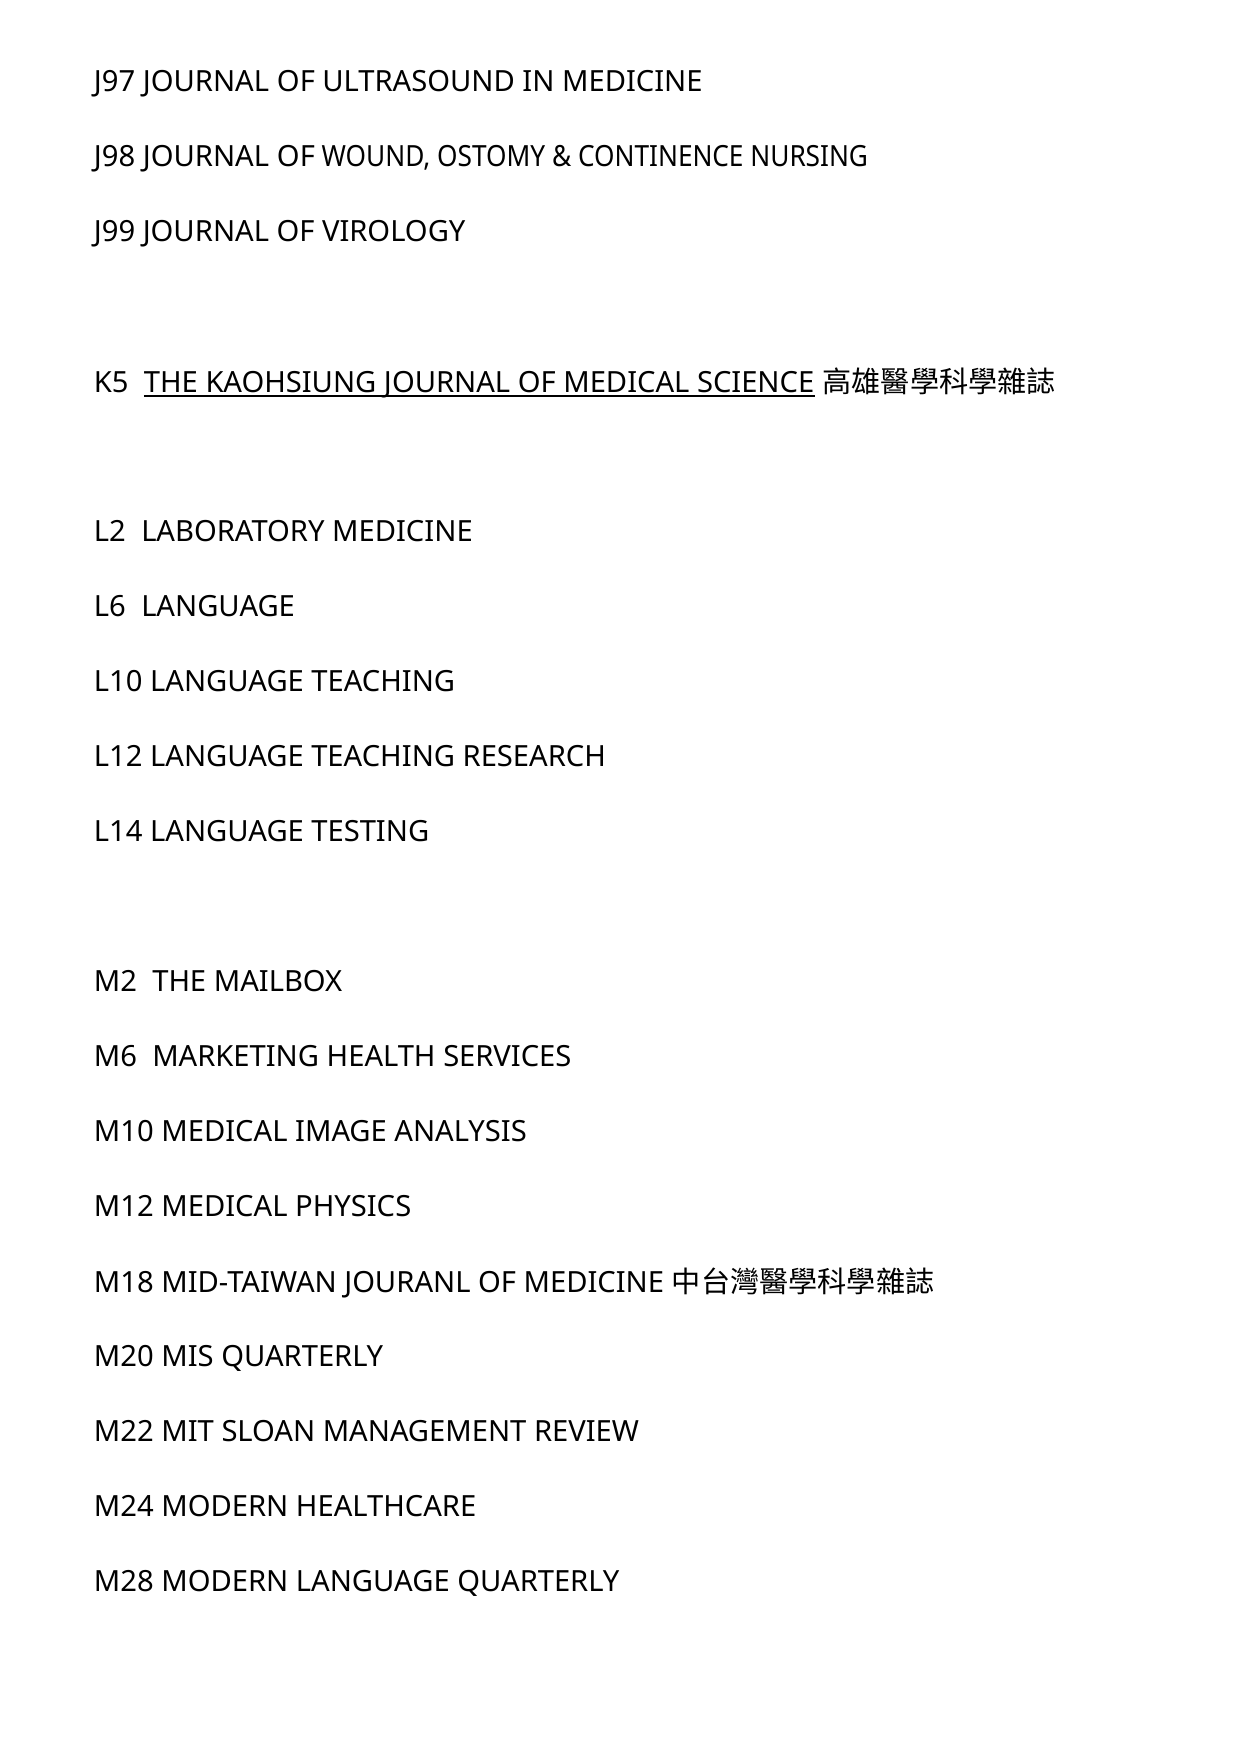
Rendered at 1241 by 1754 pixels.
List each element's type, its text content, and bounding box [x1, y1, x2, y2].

text M18 MID-TAIWAN JOURANL OF MEDICINE 中台灣醫學科學雜誌 [94, 1243, 1200, 1318]
text K5 THE KAOHSIUNG JOURNAL OF MEDICAL SCIENCE 高雄醫學科學雜誌 [94, 343, 1200, 418]
text J97 JOURNAL OF ULTRASOUND IN MEDICINE [94, 43, 1200, 118]
text L10 LANGUAGE TEACHING [94, 643, 1200, 718]
text M10 MEDICAL IMAGE ANALYSIS [94, 1093, 1200, 1168]
text M2 THE MAILBOX [94, 943, 1200, 1018]
text M12 MEDICAL PHYSICS [94, 1168, 1200, 1243]
text M20 MIS QUARTERLY [94, 1318, 1200, 1393]
text L6 LANGUAGE [94, 568, 1200, 643]
text M22 MIT SLOAN MANAGEMENT REVIEW [94, 1393, 1200, 1468]
text M6 MARKETING HEALTH SERVICES [94, 1018, 1200, 1093]
text L12 LANGUAGE TEACHING RESEARCH [94, 718, 1200, 793]
text M24 MODERN HEALTHCARE [94, 1468, 1200, 1543]
text J98 JOURNAL OF WOUND, OSTOMY & CONTINENCE NURSING [94, 118, 1200, 193]
text L14 LANGUAGE TESTING [94, 793, 1200, 868]
text M28 MODERN LANGUAGE QUARTERLY [94, 1543, 1200, 1618]
text J99 JOURNAL OF VIROLOGY [94, 193, 1200, 268]
text L2 LABORATORY MEDICINE [94, 493, 1200, 568]
